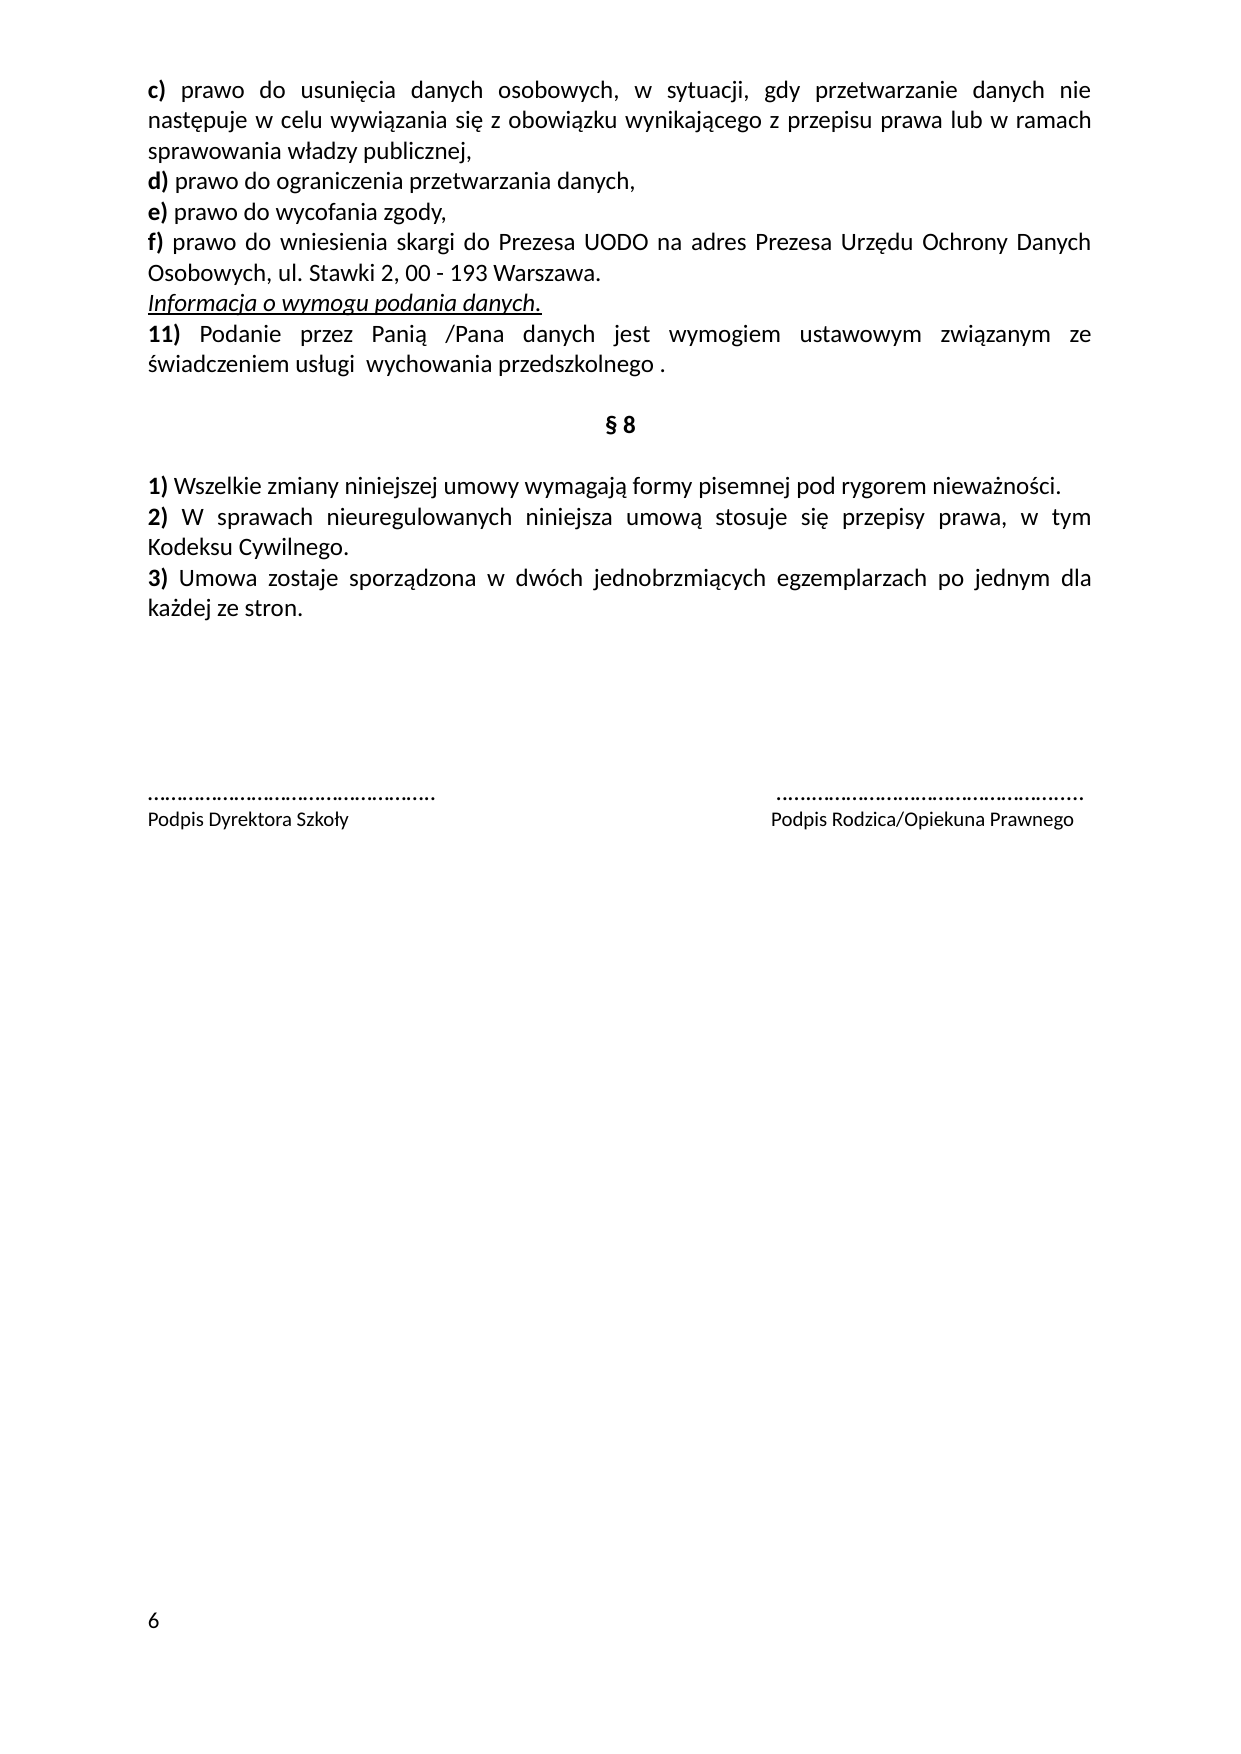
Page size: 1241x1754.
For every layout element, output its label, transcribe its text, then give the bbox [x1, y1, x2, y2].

text § 8 [148, 409, 1093, 440]
text c) prawo do usunięcia danych osobowych, w sytuacji, gdy przetwarzanie danych nie następuje w celu wywiązania się z obowiązku wynikającego z przepisu prawa lub w ramach sprawowania władzy publicznej, [148, 74, 1093, 165]
text d) prawo do ograniczenia przetwarzania danych, [148, 165, 1093, 196]
text ………………………………………….. ..….……………………………………..... [148, 776, 1093, 806]
text 1) Wszelkie zmiany niniejszej umowy wymagają formy pisemnej pod rygorem nieważności. [148, 471, 1093, 501]
text f) prawo do wniesienia skargi do Prezesa UODO na adres Prezesa Urzędu Ochrony Danych Osobowych, ul. Stawki 2, 00 - 193 Warszawa. [148, 226, 1093, 287]
text Podpis Dyrektora Szkoły Podpis Rodzica/Opiekuna Prawnego [148, 806, 1093, 832]
text Informacja o wymogu podania danych. [148, 287, 1093, 318]
text 11) Podanie przez Panią /Pana danych jest wymogiem ustawowym związanym ze świadczeniem usługi wychowania przedszkolnego . [148, 318, 1093, 379]
text e) prawo do wycofania zgody, [148, 196, 1093, 226]
text 3) Umowa zostaje sporządzona w dwóch jednobrzmiących egzemplarzach po jednym dla każdej ze stron. [148, 562, 1093, 623]
text 2) W sprawach nieuregulowanych niniejsza umową stosuje się przepisy prawa, w tym Kodeksu Cywilnego. [148, 501, 1093, 562]
